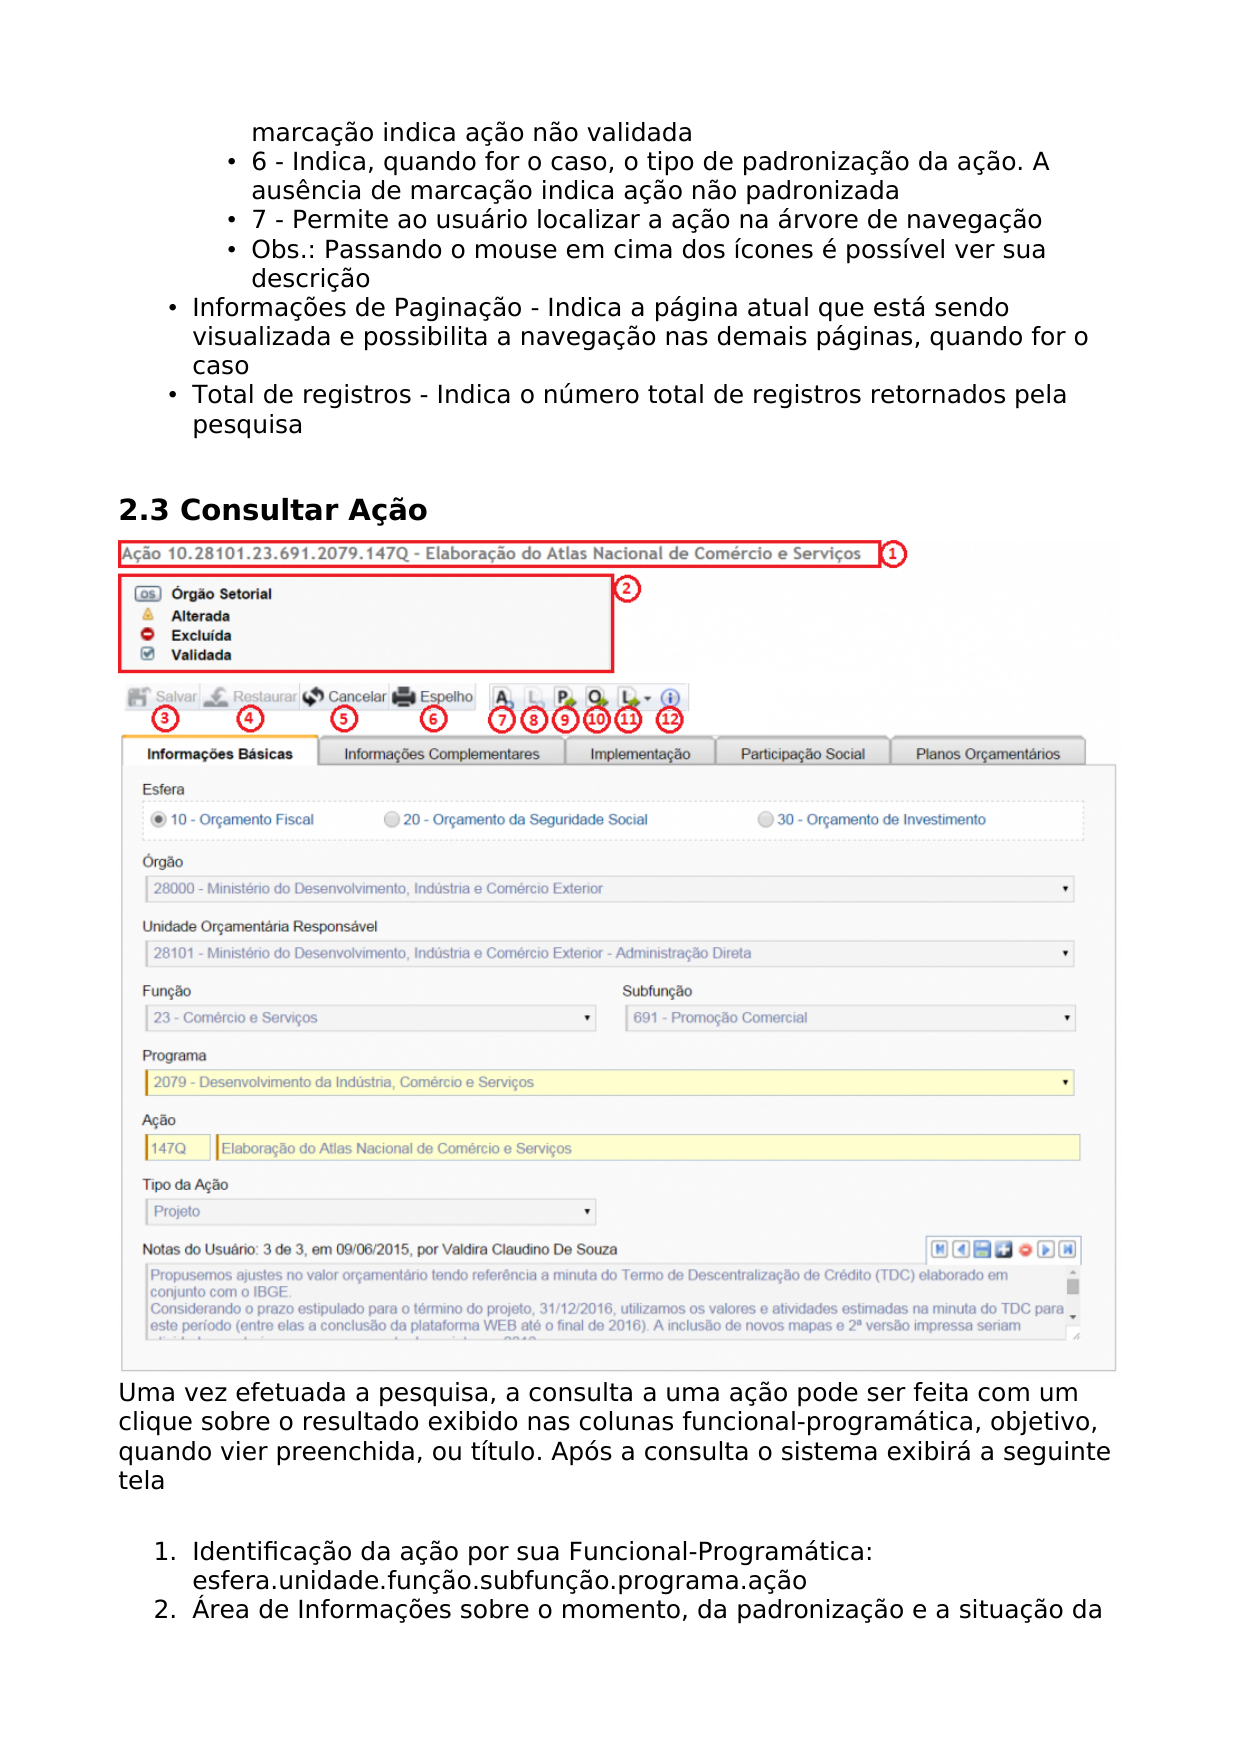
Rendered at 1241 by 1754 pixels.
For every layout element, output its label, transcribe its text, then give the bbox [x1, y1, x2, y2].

list 6 - Indica, quando for o caso, o tipo de padronização da ação. A ausência de marcação indica ação não padronizada [236, 147, 1122, 206]
text Uma vez efetuada a pesquisa, a consulta a uma ação pode ser feita com um clique sobre o resultado exibido nas colunas funcional-programática, objetivo, quando vier preenchida, ou título. Após a consulta o sistema exibirá a seguinte tela [118, 1379, 1122, 1495]
list marcação indica ação não validada [236, 118, 1122, 147]
subtitle 2.3 Consultar Ação [118, 493, 1122, 527]
picture [118, 540, 1123, 1379]
list Área de Informações sobre o momento, da padronização e a situação da [177, 1595, 1122, 1624]
list Obs.: Passando o mouse em cima dos ícones é possível ver sua descrição [236, 235, 1122, 293]
list 7 - Permite ao usuário localizar a ação na árvore de navegação [236, 206, 1122, 235]
list Total de registros - Indica o número total de registros retornados pela pesquisa [177, 381, 1122, 439]
list Informações de Paginação - Indica a página atual que está sendo visualizada e possibilita a navegação nas demais páginas, quando for o caso [177, 293, 1122, 381]
list Identificação da ação por sua Funcional-Programática: esfera.unidade.função.subfunção.programa.ação [177, 1537, 1122, 1595]
